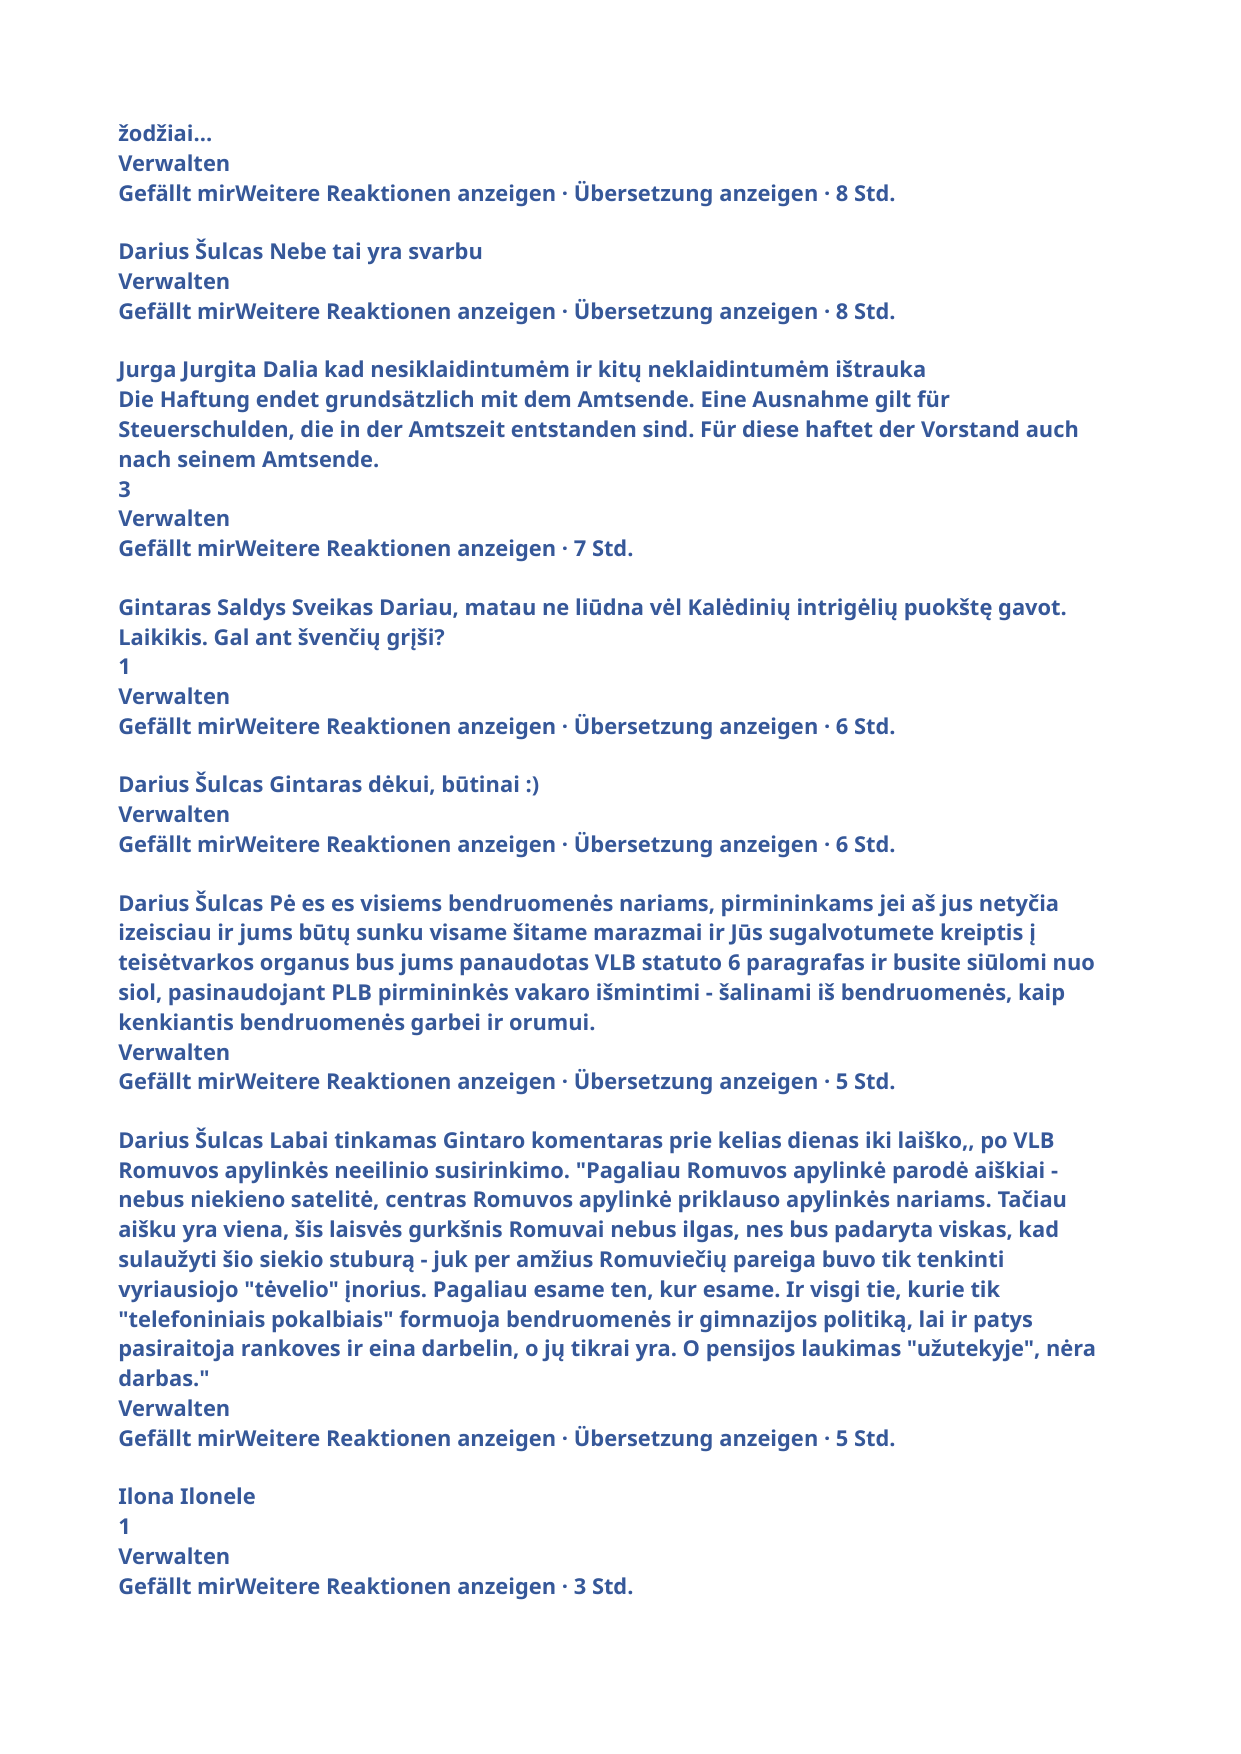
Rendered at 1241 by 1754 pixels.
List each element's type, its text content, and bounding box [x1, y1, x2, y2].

text Gefällt mirWeitere Reaktionen anzeigen · Übersetzung anzeigen · 5 Std. [118, 1423, 1122, 1452]
text Gefällt mirWeitere Reaktionen anzeigen · Übersetzung anzeigen · 6 Std. [118, 711, 1122, 741]
text Verwalten [118, 681, 1122, 711]
text Gefällt mirWeitere Reaktionen anzeigen · 7 Std. [118, 533, 1122, 563]
text Darius Šulcas Labai tinkamas Gintaro komentaras prie kelias dienas iki laiško,, po VLB Romuvos apylinkės neeilinio susirinkimo. "Pagaliau Romuvos apylinkė parodė aiškiai - nebus niekieno satelitė, centras Romuvos apylinkė priklauso apylinkės nariams. Tačiau aišku yra viena, šis laisvės gurkšnis Romuvai nebus ilgas, nes bus padaryta viskas, kad sulaužyti šio siekio stuburą - juk per amžius Romuviečių pareiga buvo tik tenkinti vyriausiojo "tėvelio" įnorius. Pagaliau esame ten, kur esame. Ir visgi tie, kurie tik "telefoniniais pokalbiais" formuoja bendruomenės ir gimnazijos politiką, lai ir patys pasiraitoja rankoves ir eina darbelin, o jų tikrai yra. O pensijos laukimas "užutekyje", nėra darbas." [118, 1125, 1122, 1393]
text Gintaras Saldys Sveikas Dariau, matau ne liūdna vėl Kalėdinių intrigėlių puokštę gavot. Laikikis. Gal ant švenčių grįši? [118, 592, 1122, 651]
text Gefällt mirWeitere Reaktionen anzeigen · Übersetzung anzeigen · 6 Std. [118, 829, 1122, 859]
text žodžiai... [118, 118, 1122, 148]
text 1 [118, 1511, 1122, 1541]
text Gefällt mirWeitere Reaktionen anzeigen · Übersetzung anzeigen · 8 Std. [118, 296, 1122, 326]
text 1 [118, 651, 1122, 681]
text Die Haftung endet grundsätzlich mit dem Amtsende. Eine Ausnahme gilt für Steuerschulden, die in der Amtszeit entstanden sind. Für diese haftet der Vorstand auch nach seinem Amtsende. [118, 384, 1122, 473]
text Jurga Jurgita Dalia kad nesiklaidintumėm ir kitų neklaidintumėm ištrauka [118, 354, 1122, 384]
text Gefällt mirWeitere Reaktionen anzeigen · Übersetzung anzeigen · 5 Std. [118, 1066, 1122, 1096]
text Gefällt mirWeitere Reaktionen anzeigen · 3 Std. [118, 1571, 1122, 1600]
text Verwalten [118, 1036, 1122, 1066]
text Verwalten [118, 148, 1122, 178]
text Verwalten [118, 1541, 1122, 1571]
text Verwalten [118, 799, 1122, 829]
text Darius Šulcas Pė es es visiems bendruomenės nariams, pirmininkams jei aš jus netyčia izeisciau ir jums būtų sunku visame šitame marazmai ir Jūs sugalvotumete kreiptis į teisėtvarkos organus bus jums panaudotas VLB statuto 6 paragrafas ir busite siūlomi nuo siol, pasinaudojant PLB pirmininkės vakaro išmintimi - šalinami iš bendruomenės, kaip kenkiantis bendruomenės garbei ir orumui. [118, 887, 1122, 1036]
text Gefällt mirWeitere Reaktionen anzeigen · Übersetzung anzeigen · 8 Std. [118, 178, 1122, 207]
text 3 [118, 473, 1122, 503]
text Darius Šulcas Nebe tai yra svarbu [118, 236, 1122, 266]
text Verwalten [118, 1393, 1122, 1423]
text Ilona Ilonele [118, 1481, 1122, 1511]
text Verwalten [118, 266, 1122, 296]
text Verwalten [118, 503, 1122, 533]
text Darius Šulcas Gintaras dėkui, būtinai :) [118, 769, 1122, 799]
